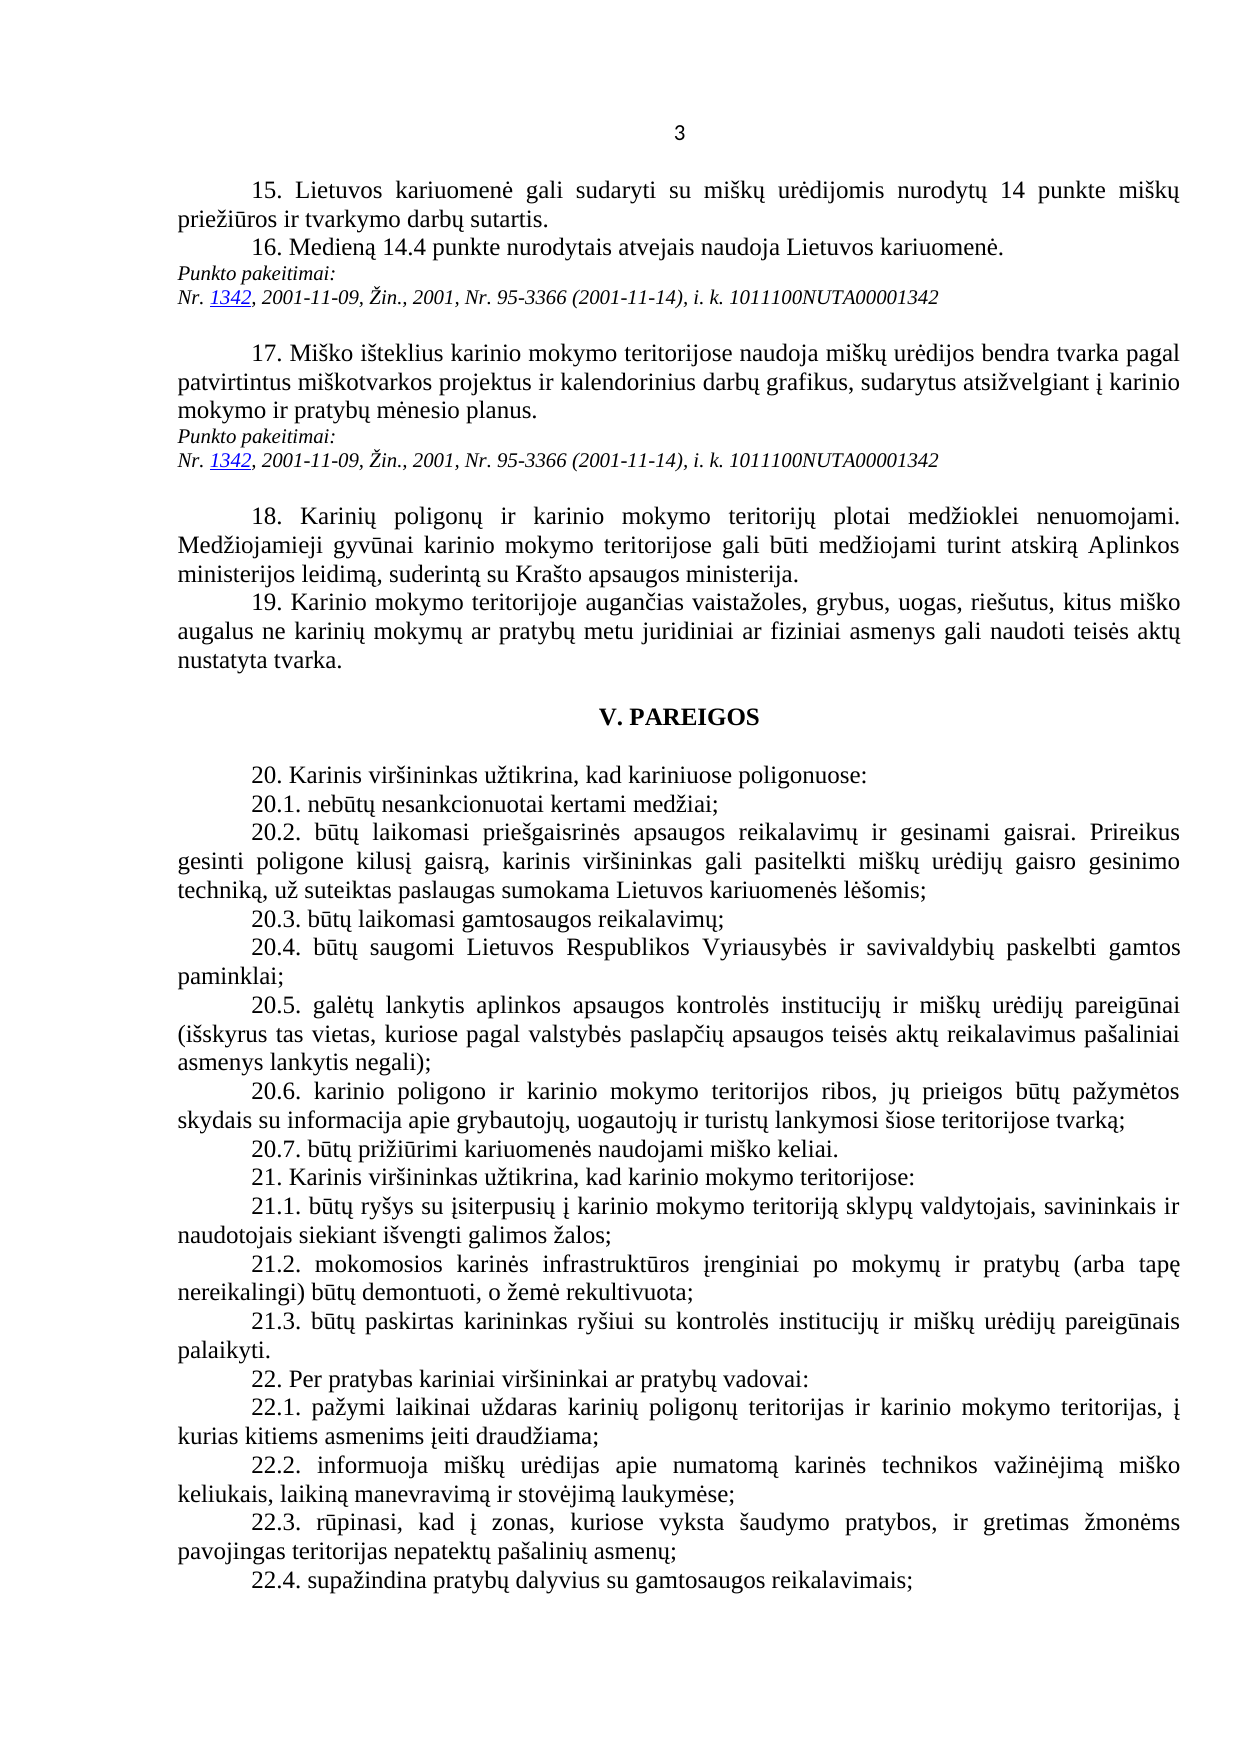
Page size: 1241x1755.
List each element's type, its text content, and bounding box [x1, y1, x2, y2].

subtitle V. PAREIGOS [177, 702, 1181, 731]
text Nr. 1342, 2001-11-09, Žin., 2001, Nr. 95-3366 (2001-11-14), i. k. 1011100NUTA00001342 [177, 285, 1181, 309]
text 20.6. karinio poligono ir karinio mokymo teritorijos ribos, jų prieigos būtų pažymėtos skydais su informacija apie grybautojų, uogautojų ir turistų lankymosi šiose teritorijose tvarką; [177, 1076, 1181, 1134]
text 22.1. pažymi laikinai uždaras karinių poligonų teritorijas ir karinio mokymo teritorijas, į kurias kitiems asmenims įeiti draudžiama; [177, 1392, 1181, 1450]
text 22.4. supažindina pratybų dalyvius su gamtosaugos reikalavimais; [177, 1565, 1181, 1594]
text 20.5. galėtų lankytis aplinkos apsaugos kontrolės institucijų ir miškų urėdijų pareigūnai (išskyrus tas vietas, kuriose pagal valstybės paslapčių apsaugos teisės aktų reikalavimus pašaliniai asmenys lankytis negali); [177, 990, 1181, 1076]
text 20.4. būtų saugomi Lietuvos Respublikos Vyriausybės ir savivaldybių paskelbti gamtos paminklai; [177, 932, 1181, 990]
text 15. Lietuvos kariuomenė gali sudaryti su miškų urėdijomis nurodytų 14 punkte miškų priežiūros ir tvarkymo darbų sutartis. [177, 175, 1181, 232]
text 22.3. rūpinasi, kad į zonas, kuriose vyksta šaudymo pratybos, ir gretimas žmonėms pavojingas teritorijas nepatektų pašalinių asmenų; [177, 1507, 1181, 1565]
text 20. Karinis viršininkas užtikrina, kad kariniuose poligonuose: [177, 760, 1181, 789]
text 21.3. būtų paskirtas karininkas ryšiui su kontrolės institucijų ir miškų urėdijų pareigūnais palaikyti. [177, 1306, 1181, 1364]
text Punkto pakeitimai: [177, 261, 1181, 285]
text 20.3. būtų laikomasi gamtosaugos reikalavimų; [177, 904, 1181, 932]
text 20.7. būtų prižiūrimi kariuomenės naudojami miško keliai. [177, 1134, 1181, 1162]
text 16. Medieną 14.4 punkte nurodytais atvejais naudoja Lietuvos kariuomenė. [177, 232, 1181, 261]
text 20.2. būtų laikomasi priešgaisrinės apsaugos reikalavimų ir gesinami gaisrai. Prireikus gesinti poligone kilusį gaisrą, karinis viršininkas gali pasitelkti miškų urėdijų gaisro gesinimo techniką, už suteiktas paslaugas sumokama Lietuvos kariuomenės lėšomis; [177, 817, 1181, 904]
text 22.2. informuoja miškų urėdijas apie numatomą karinės technikos važinėjimą miško keliukais, laikiną manevravimą ir stovėjimą laukymėse; [177, 1450, 1181, 1507]
text 19. Karinio mokymo teritorijoje augančias vaistažoles, grybus, uogas, riešutus, kitus miško augalus ne karinių mokymų ar pratybų metu juridiniai ar fiziniai asmenys gali naudoti teisės aktų nustatyta tvarka. [177, 587, 1181, 674]
text 17. Miško išteklius karinio mokymo teritorijose naudoja miškų urėdijos bendra tvarka pagal patvirtintus miškotvarkos projektus ir kalendorinius darbų grafikus, sudarytus atsižvelgiant į karinio mokymo ir pratybų mėnesio planus. [177, 338, 1181, 424]
text 20.1. nebūtų nesankcionuotai kertami medžiai; [177, 789, 1181, 817]
text Punkto pakeitimai: [177, 424, 1181, 448]
text Nr. 1342, 2001-11-09, Žin., 2001, Nr. 95-3366 (2001-11-14), i. k. 1011100NUTA00001342 [177, 448, 1181, 472]
text 21.2. mokomosios karinės infrastruktūros įrenginiai po mokymų ir pratybų (arba tapę nereikalingi) būtų demontuoti, o žemė rekultivuota; [177, 1249, 1181, 1306]
text 21.1. būtų ryšys su įsiterpusių į karinio mokymo teritoriją sklypų valdytojais, savininkais ir naudotojais siekiant išvengti galimos žalos; [177, 1191, 1181, 1249]
text 18. Karinių poligonų ir karinio mokymo teritorijų plotai medžioklei nenuomojami. Medžiojamieji gyvūnai karinio mokymo teritorijose gali būti medžiojami turint atskirą Aplinkos ministerijos leidimą, suderintą su Krašto apsaugos ministerija. [177, 501, 1181, 587]
text 21. Karinis viršininkas užtikrina, kad karinio mokymo teritorijose: [177, 1162, 1181, 1191]
text 22. Per pratybas kariniai viršininkai ar pratybų vadovai: [177, 1364, 1181, 1392]
